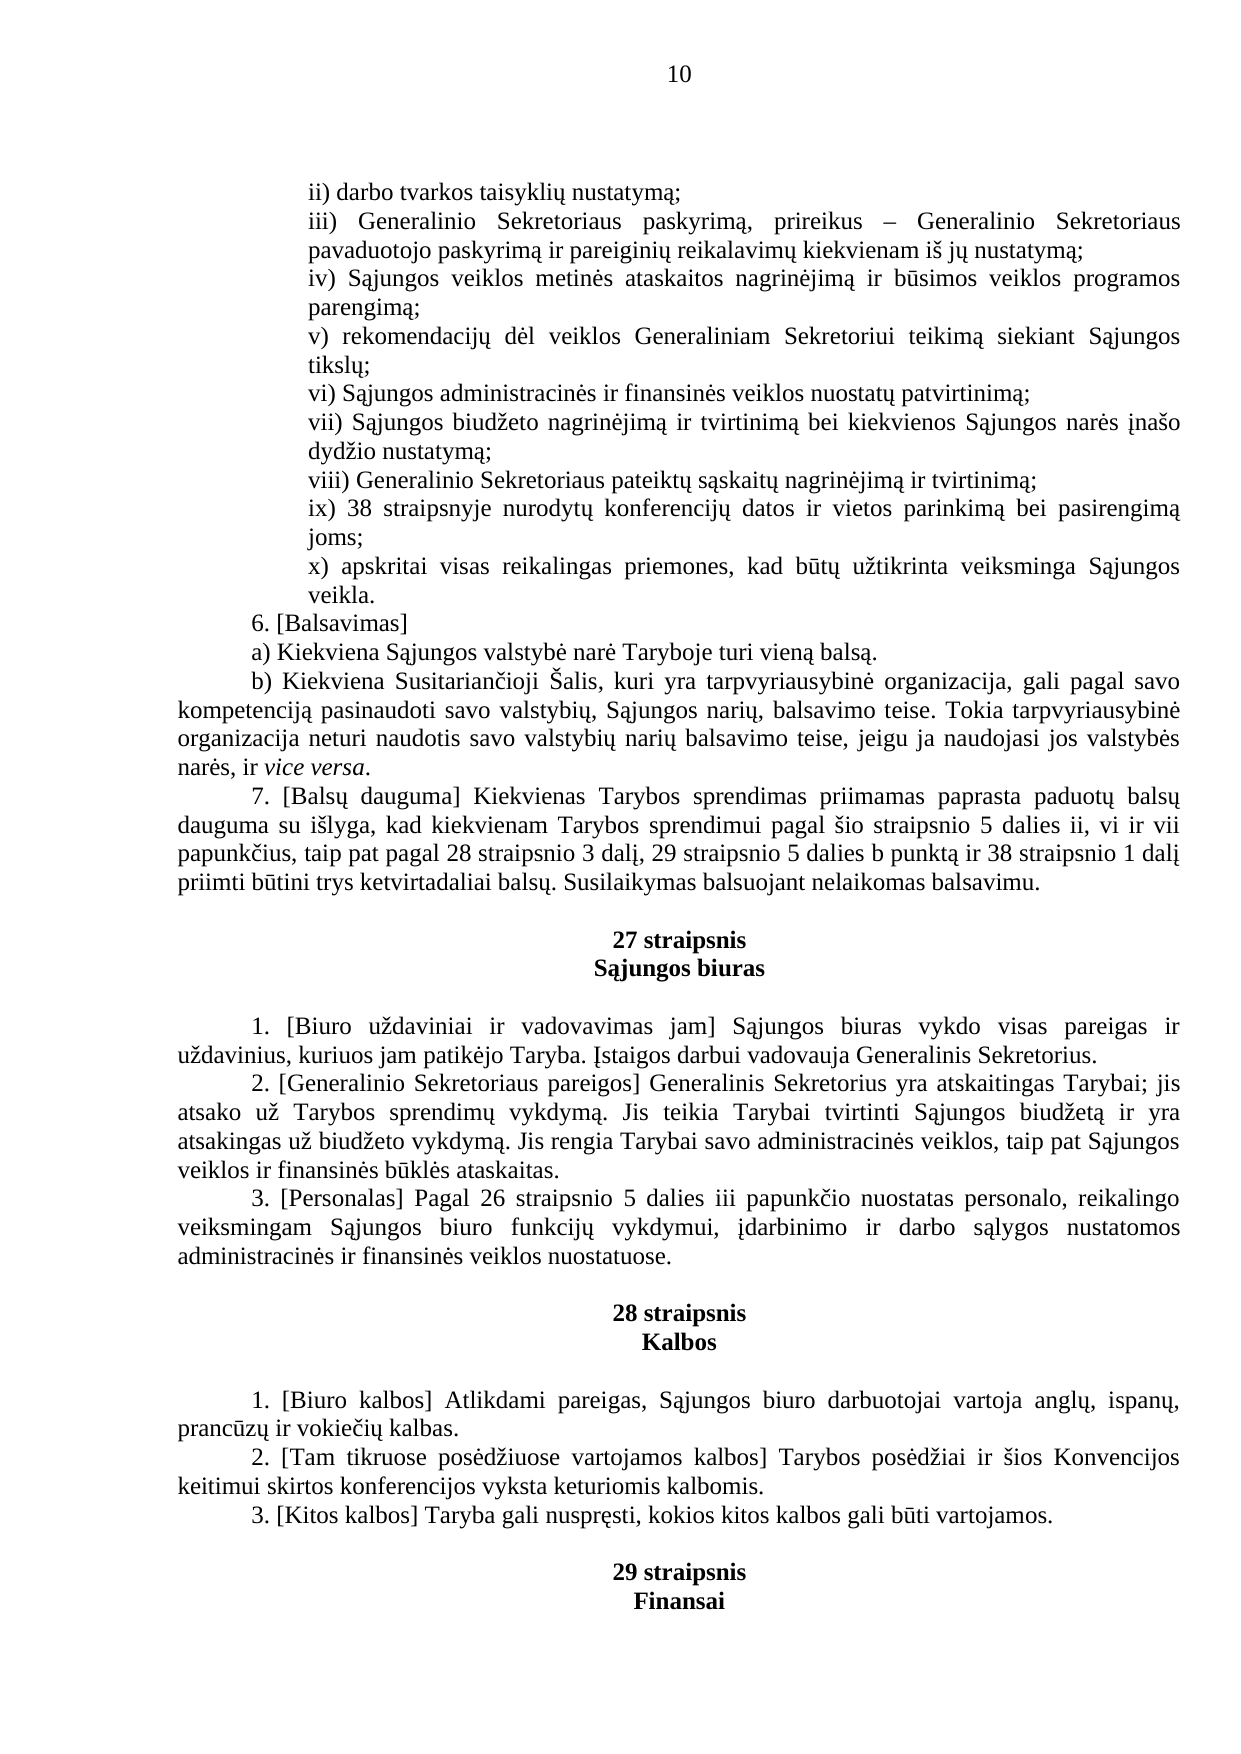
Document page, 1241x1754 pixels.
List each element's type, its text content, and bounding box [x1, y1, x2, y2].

text vii) Sąjungos biudžeto nagrinėjimą ir tvirtinimą bei kiekvienos Sąjungos narės įnašo dydžio nustatymą; [308, 407, 1181, 465]
text iii) Generalinio Sekretoriaus paskyrimą, prireikus – Generalinio Sekretoriaus pavaduotojo paskyrimą ir pareiginių reikalavimų kiekvienam iš jų nustatymą; [308, 206, 1181, 263]
text 1. [Biuro kalbos] Atlikdami pareigas, Sąjungos biuro darbuotojai vartoja anglų, ispanų, prancūzų ir vokiečių kalbas. [177, 1385, 1181, 1442]
text 28 straipsnis [177, 1298, 1181, 1327]
text Kalbos [177, 1327, 1181, 1356]
text Finansai [177, 1586, 1181, 1615]
text 6. [Balsavimas] [177, 608, 1181, 637]
text Sąjungos biuras [177, 953, 1181, 982]
text a) Kiekviena Sąjungos valstybė narė Taryboje turi vieną balsą. [177, 637, 1181, 666]
text b) Kiekviena Susitariančioji Šalis, kuri yra tarpvyriausybinė organizacija, gali pagal savo kompetenciją pasinaudoti savo valstybių, Sąjungos narių, balsavimo teise. Tokia tarpvyriausybinė organizacija neturi naudotis savo valstybių narių balsavimo teise, jeigu ja naudojasi jos valstybės narės, ir vice versa. [177, 666, 1181, 781]
text 2. [Generalinio Sekretoriaus pareigos] Generalinis Sekretorius yra atskaitingas Tarybai; jis atsako už Tarybos sprendimų vykdymą. Jis teikia Tarybai tvirtinti Sąjungos biudžetą ir yra atsakingas už biudžeto vykdymą. Jis rengia Tarybai savo administracinės veiklos, taip pat Sąjungos veiklos ir finansinės būklės ataskaitas. [177, 1068, 1181, 1183]
text 3. [Personalas] Pagal 26 straipsnio 5 dalies iii papunkčio nuostatas personalo, reikalingo veiksmingam Sąjungos biuro funkcijų vykdymui, įdarbinimo ir darbo sąlygos nustatomos administracinės ir finansinės veiklos nuostatuose. [177, 1183, 1181, 1270]
text v) rekomendacijų dėl veiklos Generaliniam Sekretoriui teikimą siekiant Sąjungos tikslų; [308, 321, 1181, 378]
text ii) darbo tvarkos taisyklių nustatymą; [308, 177, 1181, 206]
text 7. [Balsų dauguma] Kiekvienas Tarybos sprendimas priimamas paprasta paduotų balsų dauguma su išlyga, kad kiekvienam Tarybos sprendimui pagal šio straipsnio 5 dalies ii, vi ir vii papunkčius, taip pat pagal 28 straipsnio 3 dalį, 29 straipsnio 5 dalies b punktą ir 38 straipsnio 1 dalį priimti būtini trys ketvirtadaliai balsų. Susilaikymas balsuojant nelaikomas balsavimu. [177, 781, 1181, 896]
text ix) 38 straipsnyje nurodytų konferencijų datos ir vietos parinkimą bei pasirengimą joms; [308, 493, 1181, 551]
text 29 straipsnis [177, 1557, 1181, 1586]
text iv) Sąjungos veiklos metinės ataskaitos nagrinėjimą ir būsimos veiklos programos parengimą; [308, 263, 1181, 321]
text 3. [Kitos kalbos] Taryba gali nuspręsti, kokios kitos kalbos gali būti vartojamos. [177, 1500, 1181, 1528]
text vi) Sąjungos administracinės ir finansinės veiklos nuostatų patvirtinimą; [308, 378, 1181, 407]
text 1. [Biuro uždaviniai ir vadovavimas jam] Sąjungos biuras vykdo visas pareigas ir uždavinius, kuriuos jam patikėjo Taryba. Įstaigos darbui vadovauja Generalinis Sekretorius. [177, 1011, 1181, 1068]
text x) apskritai visas reikalingas priemones, kad būtų užtikrinta veiksminga Sąjungos veikla. [308, 551, 1181, 608]
text 2. [Tam tikruose posėdžiuose vartojamos kalbos] Tarybos posėdžiai ir šios Konvencijos keitimui skirtos konferencijos vyksta keturiomis kalbomis. [177, 1442, 1181, 1500]
text 27 straipsnis [177, 925, 1181, 953]
text viii) Generalinio Sekretoriaus pateiktų sąskaitų nagrinėjimą ir tvirtinimą; [308, 465, 1181, 493]
